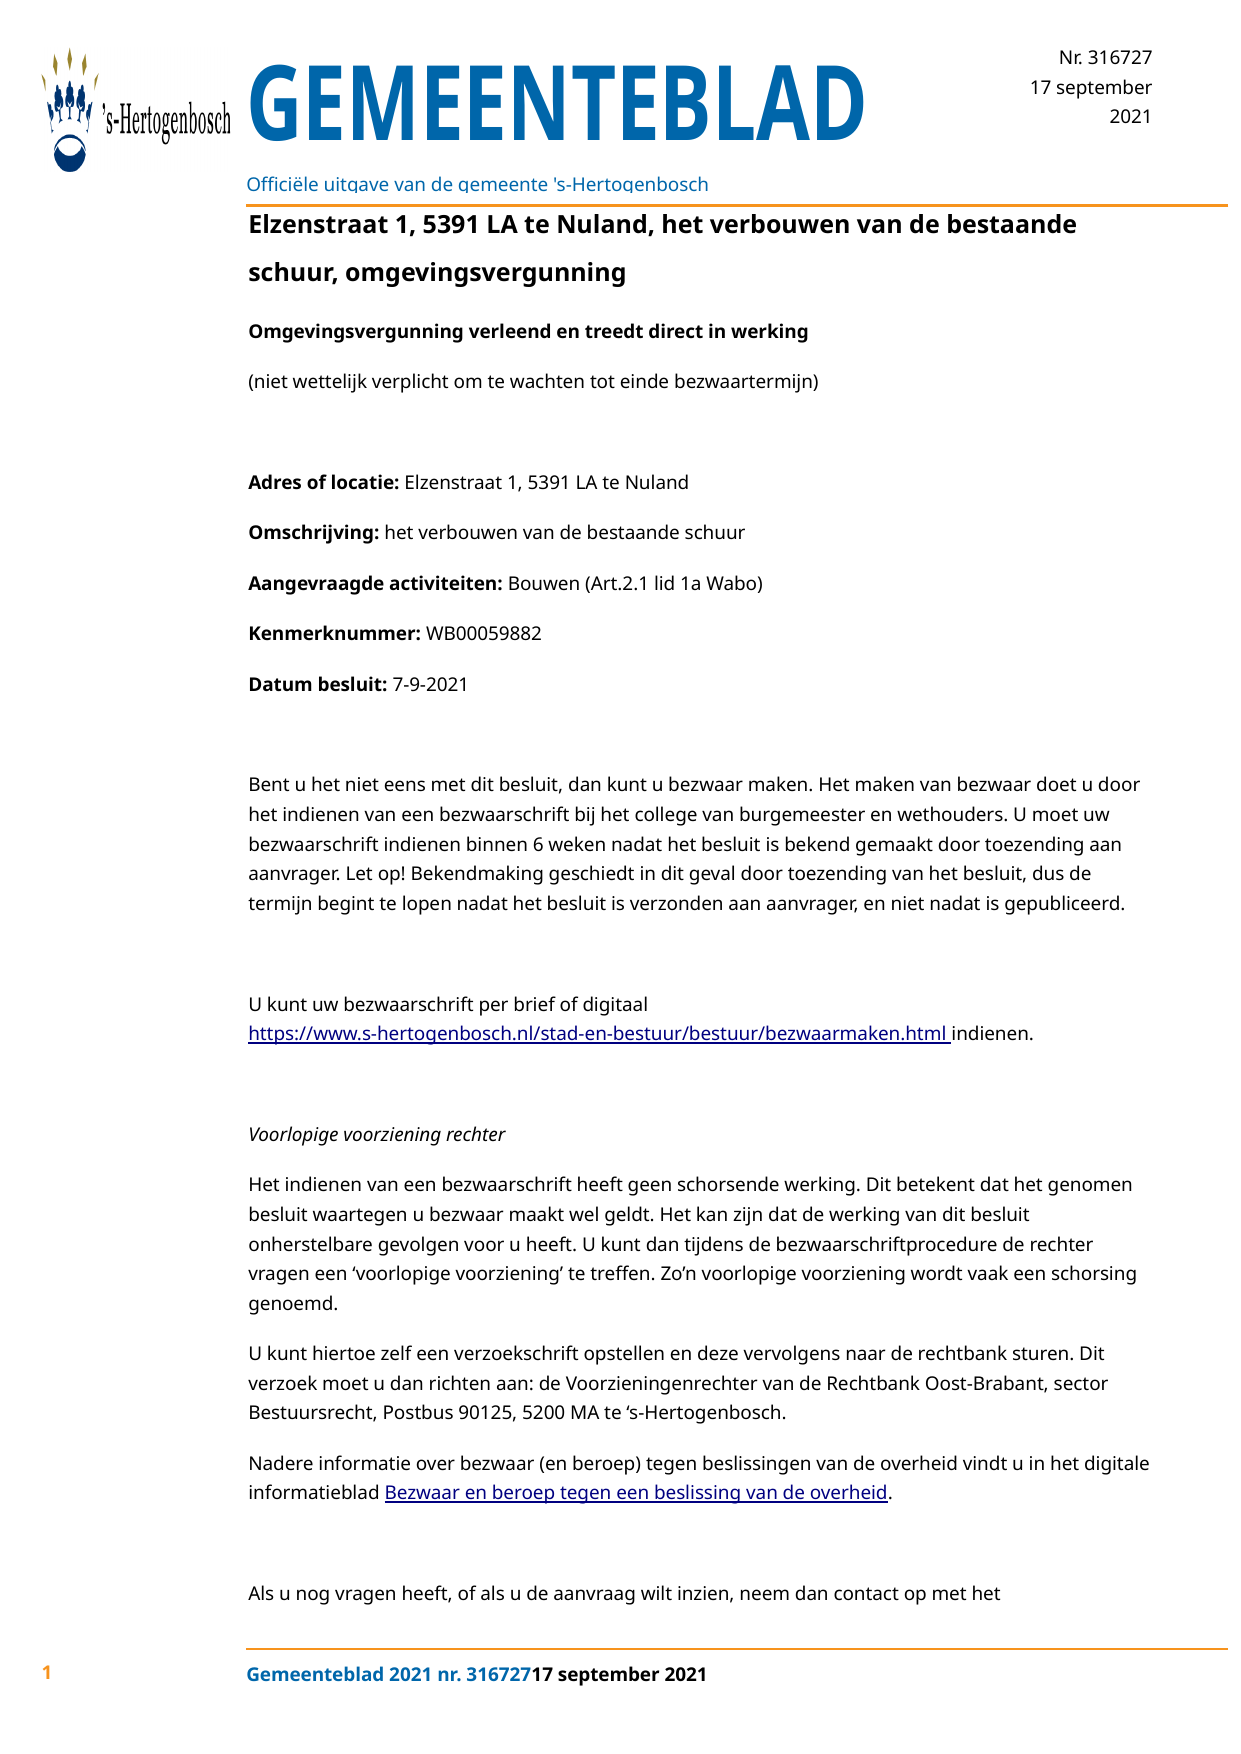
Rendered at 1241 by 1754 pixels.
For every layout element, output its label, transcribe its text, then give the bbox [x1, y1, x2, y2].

text Elzenstraat 1, 5391 LA te Nuland, het verbouwen van de bestaande schuur, omgevingsvergunning [248, 207, 1152, 288]
picture [41, 47, 231, 172]
text Omschrijving: het verbouwen van de bestaande schuur [248, 519, 1152, 545]
text Kenmerknummer: WB00059882 [248, 620, 1152, 646]
text Datum besluit: 7-9-2021 [248, 671, 1152, 697]
text U kunt hiertoe zelf een verzoekschrift opstellen en deze vervolgens naar de rechtbank sturen. Dit verzoek moet u dan richten aan: de Voorzieningenrechter van de Rechtbank Oost-Brabant, sector Bestuursrecht, Postbus 90125, 5200 MA te ‘s-Hertogenbosch. [248, 1340, 1152, 1425]
text Nadere informatie over bezwaar (en beroep) tegen beslissingen van de overheid vindt u in het digitale informatieblad Bezwaar en beroep tegen een beslissing van de overheid. [248, 1450, 1152, 1505]
text Aangevraagde activiteiten: Bouwen (Art.2.1 lid 1a Wabo) [248, 570, 1152, 596]
text Adres of locatie: Elzenstraat 1, 5391 LA te Nuland [248, 469, 1152, 495]
text Omgevingsvergunning verleend en treedt direct in werking [248, 318, 1152, 344]
text Bent u het niet eens met dit besluit, dan kunt u bezwaar maken. Het maken van bezwaar doet u door het indienen van een bezwaarschrift bij het college van burgemeester en wethouders. U moet uw bezwaarschrift indienen binnen 6 weken nadat het besluit is bekend gemaakt door toezending aan aanvrager. Let op! Bekendmaking geschiedt in dit geval door toezending van het besluit, dus de termijn begint te lopen nadat het besluit is verzonden aan aanvrager, en niet nadat is gepubliceerd. [248, 772, 1152, 916]
text Voorlopige voorziening rechter [248, 1121, 1152, 1147]
text Als u nog vragen heeft, of als u de aanvraag wilt inzien, neem dan contact op met het [248, 1580, 1152, 1606]
text U kunt uw bezwaarschrift per brief of digitaal https://www.s-hertogenbosch.nl/stad-en-bestuur/bestuur/bezwaarmaken.html indienen. [248, 991, 1152, 1046]
text Het indienen van een bezwaarschrift heeft geen schorsende werking. Dit betekent dat het genomen besluit waartegen u bezwaar maakt wel geldt. Het kan zijn dat de werking van dit besluit onherstelbare gevolgen voor u heeft. U kunt dan tijdens de bezwaarschriftprocedure de rechter vragen een ‘voorlopige voorziening’ te treffen. Zo’n voorlopige voorziening wordt vaak een schorsing genoemd. [248, 1172, 1152, 1316]
text (niet wettelijk verplicht om te wachten tot einde bezwaartermijn) [248, 368, 1152, 394]
